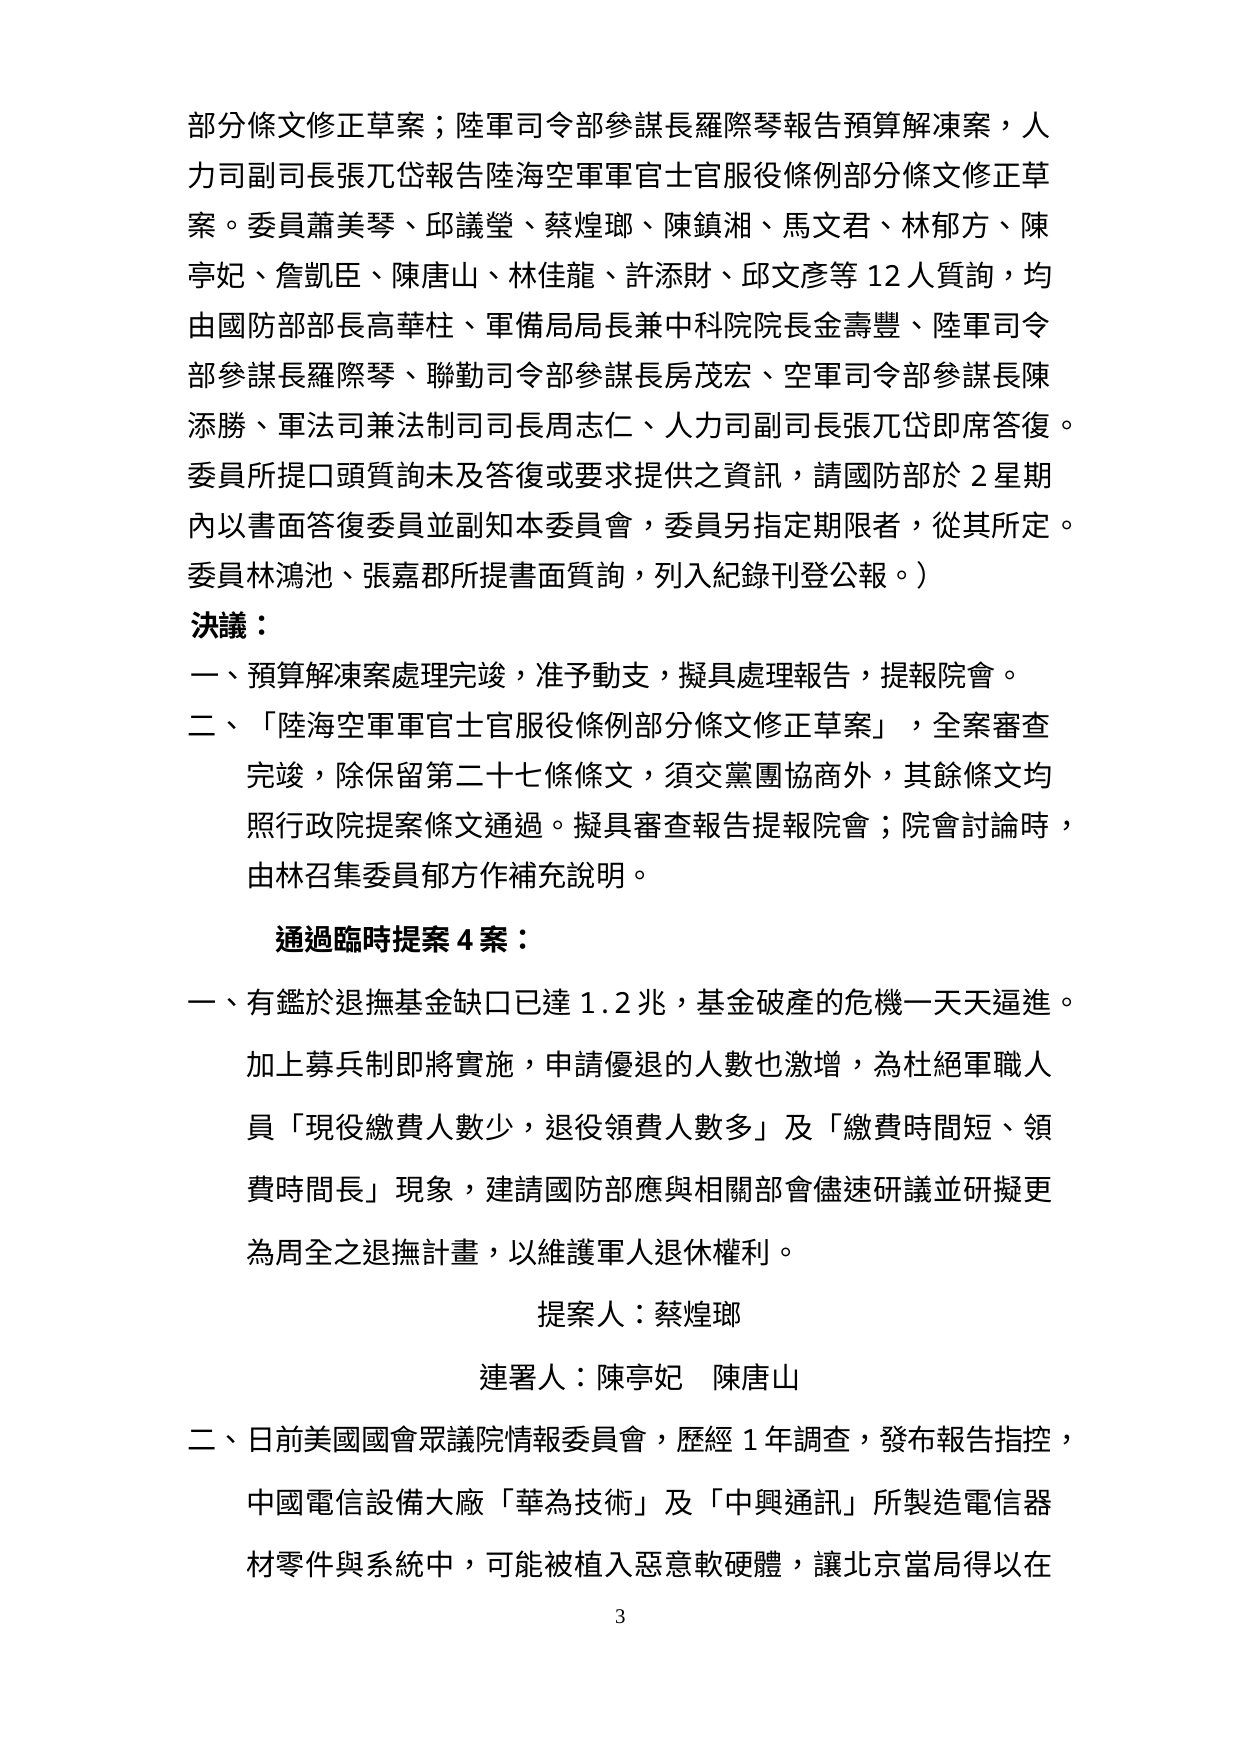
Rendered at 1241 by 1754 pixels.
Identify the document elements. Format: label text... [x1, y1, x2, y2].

text 連署人：陳亭妃 陳唐山 [187, 1334, 1053, 1396]
text 通過臨時提案4案： [187, 896, 1053, 959]
text 一、預算解凍案處理完竣，准予動支，擬具處理報告，提報院會。 [190, 646, 1053, 696]
text 一、有鑑於退撫基金缺口已達1.2兆，基金破產的危機一天天逼進。加上募兵制即將實施，申請優退的人數也激增，為杜絕軍職人員「現役繳費人數少，退役領費人數多」及「繳費時間短、領費時間長」現象，建請國防部應與相關部會儘速研議並研擬更為周全之退撫計畫，以維護軍人退休權利。 [187, 959, 1053, 1271]
text 決議： [190, 596, 1053, 646]
text 二、日前美國國會眾議院情報委員會，歷經1年調查，發布報告指控，中國電信設備大廠「華為技術」及「中興通訊」所製造電信器材零件與系統中，可能被植入惡意軟硬體，讓北京當局得以在危機或戰爭發生時，操縱美國重要的國家安全系統。華為公司亦為中國解放軍負責網路戰的菁英小組提供特殊的網路服務，以獲得中國軍方挹注研發資金。故美國國會要求其政府及企業，應避免應用含有此兩家廠商零件之電信設備，並禁止兩家企業購併美國公司，以免危害國家安全。鑒此，故要求我國國防部、外交部、國安局及其所屬機關、事業單位、財團法人等涉及我國家安全之機關（構），應立即停止採購、使用中國「華為技術」及「中興通訊」所製造之電信器材零件與系統，並建請總統府、國安會、行政院所屬各機關，應避免應用含有此兩家廠商零件之電信設備，並限制兩家企業購併我國公司，以維護我國國家安全。 [187, 1396, 1053, 1584]
text （國防部部長高華柱說明預算解凍案及陸海空軍軍官士官服役條例部分條文修正草案；陸軍司令部參謀長羅際琴報告預算解凍案，人力司副司長張兀岱報告陸海空軍軍官士官服役條例部分條文修正草案。委員蕭美琴、邱議瑩、蔡煌瑯、陳鎮湘、馬文君、林郁方、陳亭妃、詹凱臣、陳唐山、林佳龍、許添財、邱文彥等12人質詢，均由國防部部長高華柱、軍備局局長兼中科院院長金壽豐、陸軍司令部參謀長羅際琴、聯勤司令部參謀長房茂宏、空軍司令部參謀長陳添勝、軍法司兼法制司司長周志仁、人力司副司長張兀岱即席答復。委員所提口頭質詢未及答復或要求提供之資訊，請國防部於2星期內以書面答復委員並副知本委員會，委員另指定期限者，從其所定。委員林鴻池、張嘉郡所提書面質詢，列入紀錄刊登公報。） [187, 96, 1053, 596]
text 提案人：蔡煌瑯 [187, 1271, 1053, 1334]
text 二、「陸海空軍軍官士官服役條例部分條文修正草案」，全案審查完竣，除保留第二十七條條文，須交黨團協商外，其餘條文均照行政院提案條文通過。擬具審查報告提報院會；院會討論時，由林召集委員郁方作補充說明。 [187, 696, 1053, 896]
